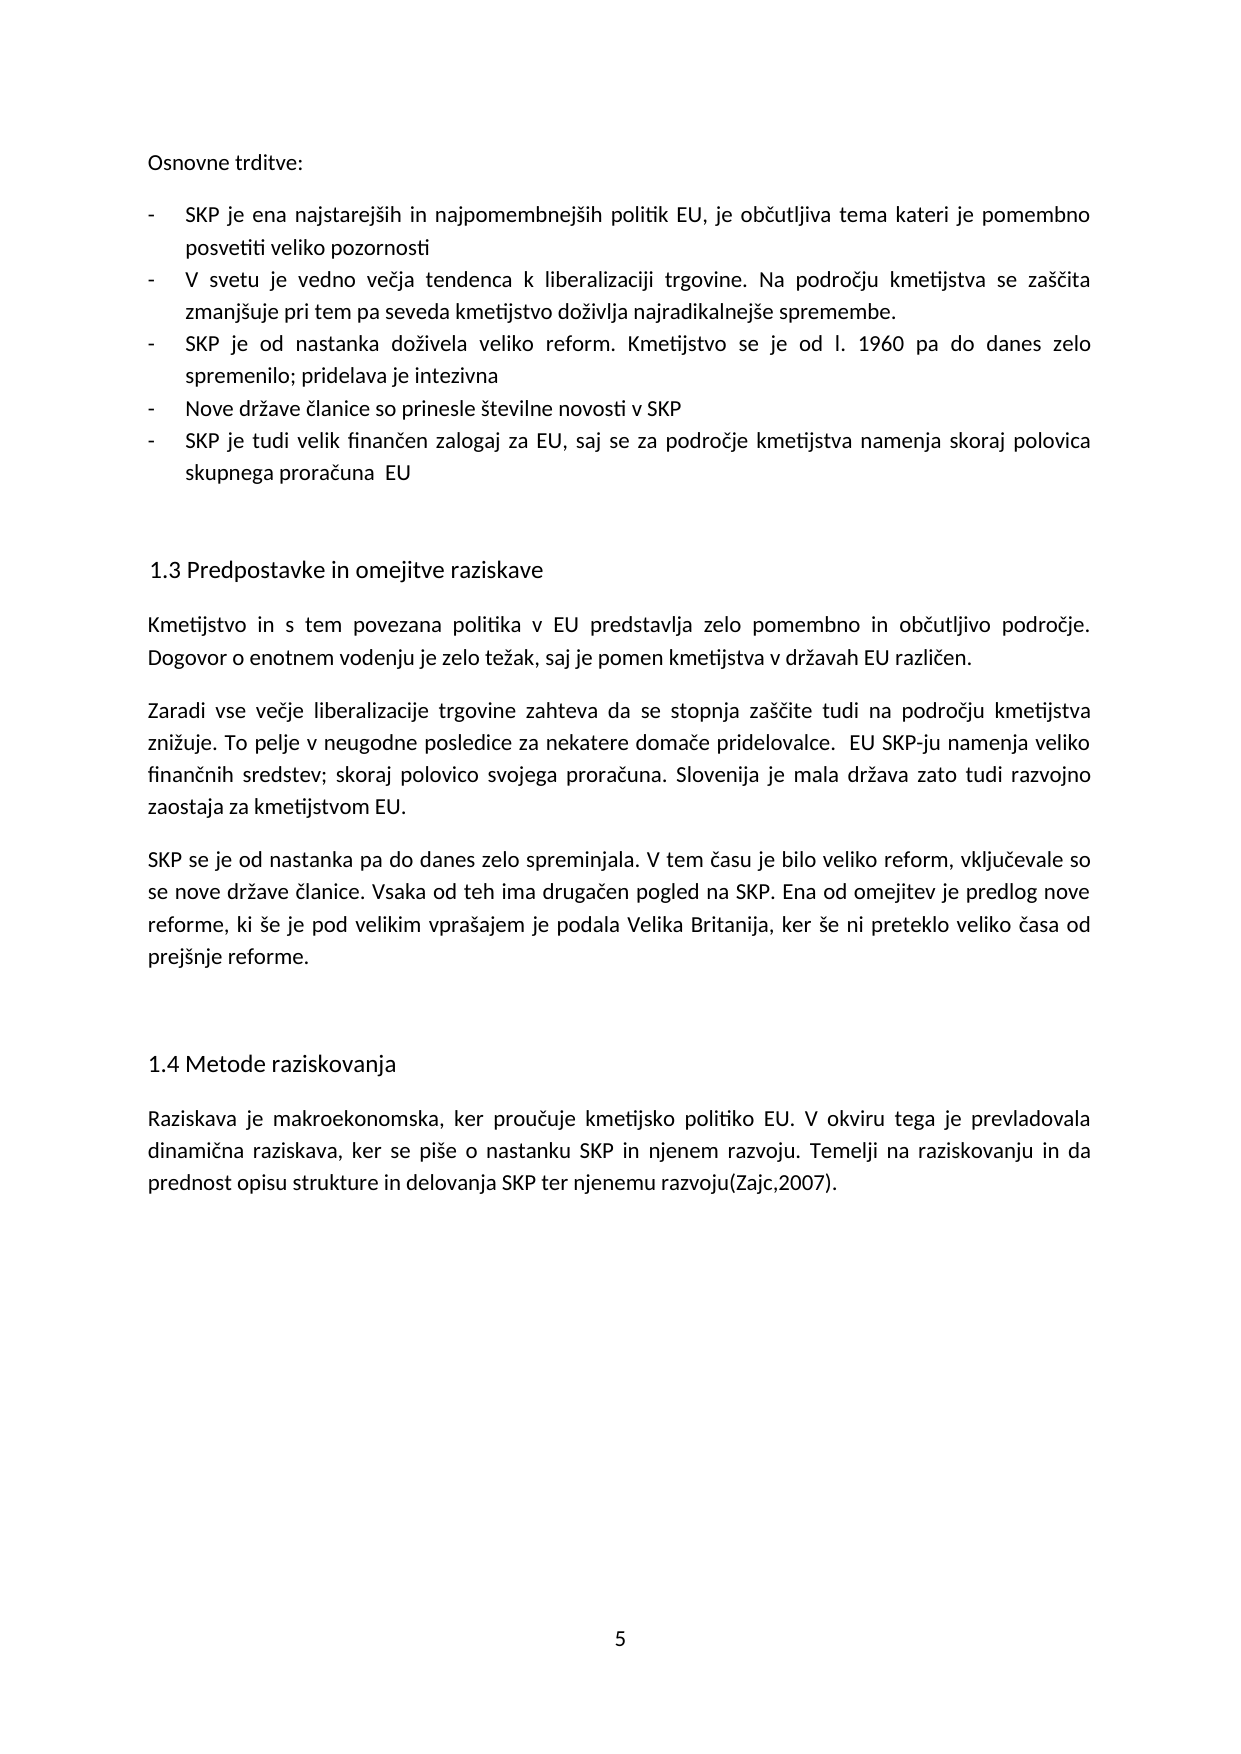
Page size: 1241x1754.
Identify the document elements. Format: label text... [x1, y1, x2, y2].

text Zaradi vse večje liberalizacije trgovine zahteva da se stopnja zaščite tudi na področju kmetijstva znižuje. To pelje v neugodne posledice za nekatere domače pridelovalce. EU SKP-ju namenja veliko finančnih sredstev; skoraj polovico svojega proračuna. Slovenija je mala država zato tudi razvojno zaostaja za kmetijstvom EU. [148, 696, 1093, 820]
text Kmetijstvo in s tem povezana politika v EU predstavlja zelo pomembno in občutljivo področje. Dogovor o enotnem vodenju je zelo težak, saj je pomen kmetijstva v državah EU različen. [148, 611, 1093, 671]
text Raziskava je makroekonomska, ker proučuje kmetijsko politiko EU. V okviru tega je prevladovala dinamična raziskava, ker se piše o nastanku SKP in njenem razvoju. Temelji na raziskovanju in da prednost opisu strukture in delovanja SKP ter njenemu razvoju(Zajc,2007). [148, 1104, 1093, 1196]
list SKP je od nastanka doživela veliko reform. Kmetijstvo se je od l. 1960 pa do danes zelo spremenilo; pridelava je intezivna [148, 329, 1093, 389]
list Nove države članice so prinesle številne novosti v SKP [148, 394, 1093, 422]
list SKP je tudi velik finančen zalogaj za EU, saj se za področje kmetijstva namenja skoraj polovica skupnega proračuna EU [148, 426, 1093, 486]
list V svetu je vedno večja tendenca k liberalizaciji trgovine. Na področju kmetijstva se zaščita zmanjšuje pri tem pa seveda kmetijstvo doživlja najradikalnejše spremembe. [148, 265, 1093, 325]
text SKP se je od nastanka pa do danes zelo spreminjala. V tem času je bilo veliko reform, vključevale so se nove države članice. Vsaka od teh ima drugačen pogled na SKP. Ena od omejitev je predlog nove reforme, ki še je pod velikim vprašajem je podala Velika Britanija, ker še ni preteklo veliko časa od prejšnje reforme. [148, 845, 1093, 970]
list Predpostavke in omejitve raziskave [149, 555, 1093, 585]
list SKP je ena najstarejših in najpomembnejših politik EU, je občutljiva tema kateri je pomembno posvetiti veliko pozornosti [148, 201, 1093, 261]
text Osnovne trditve: [148, 148, 1093, 176]
text 1.4 Metode raziskovanja [148, 1048, 1093, 1078]
